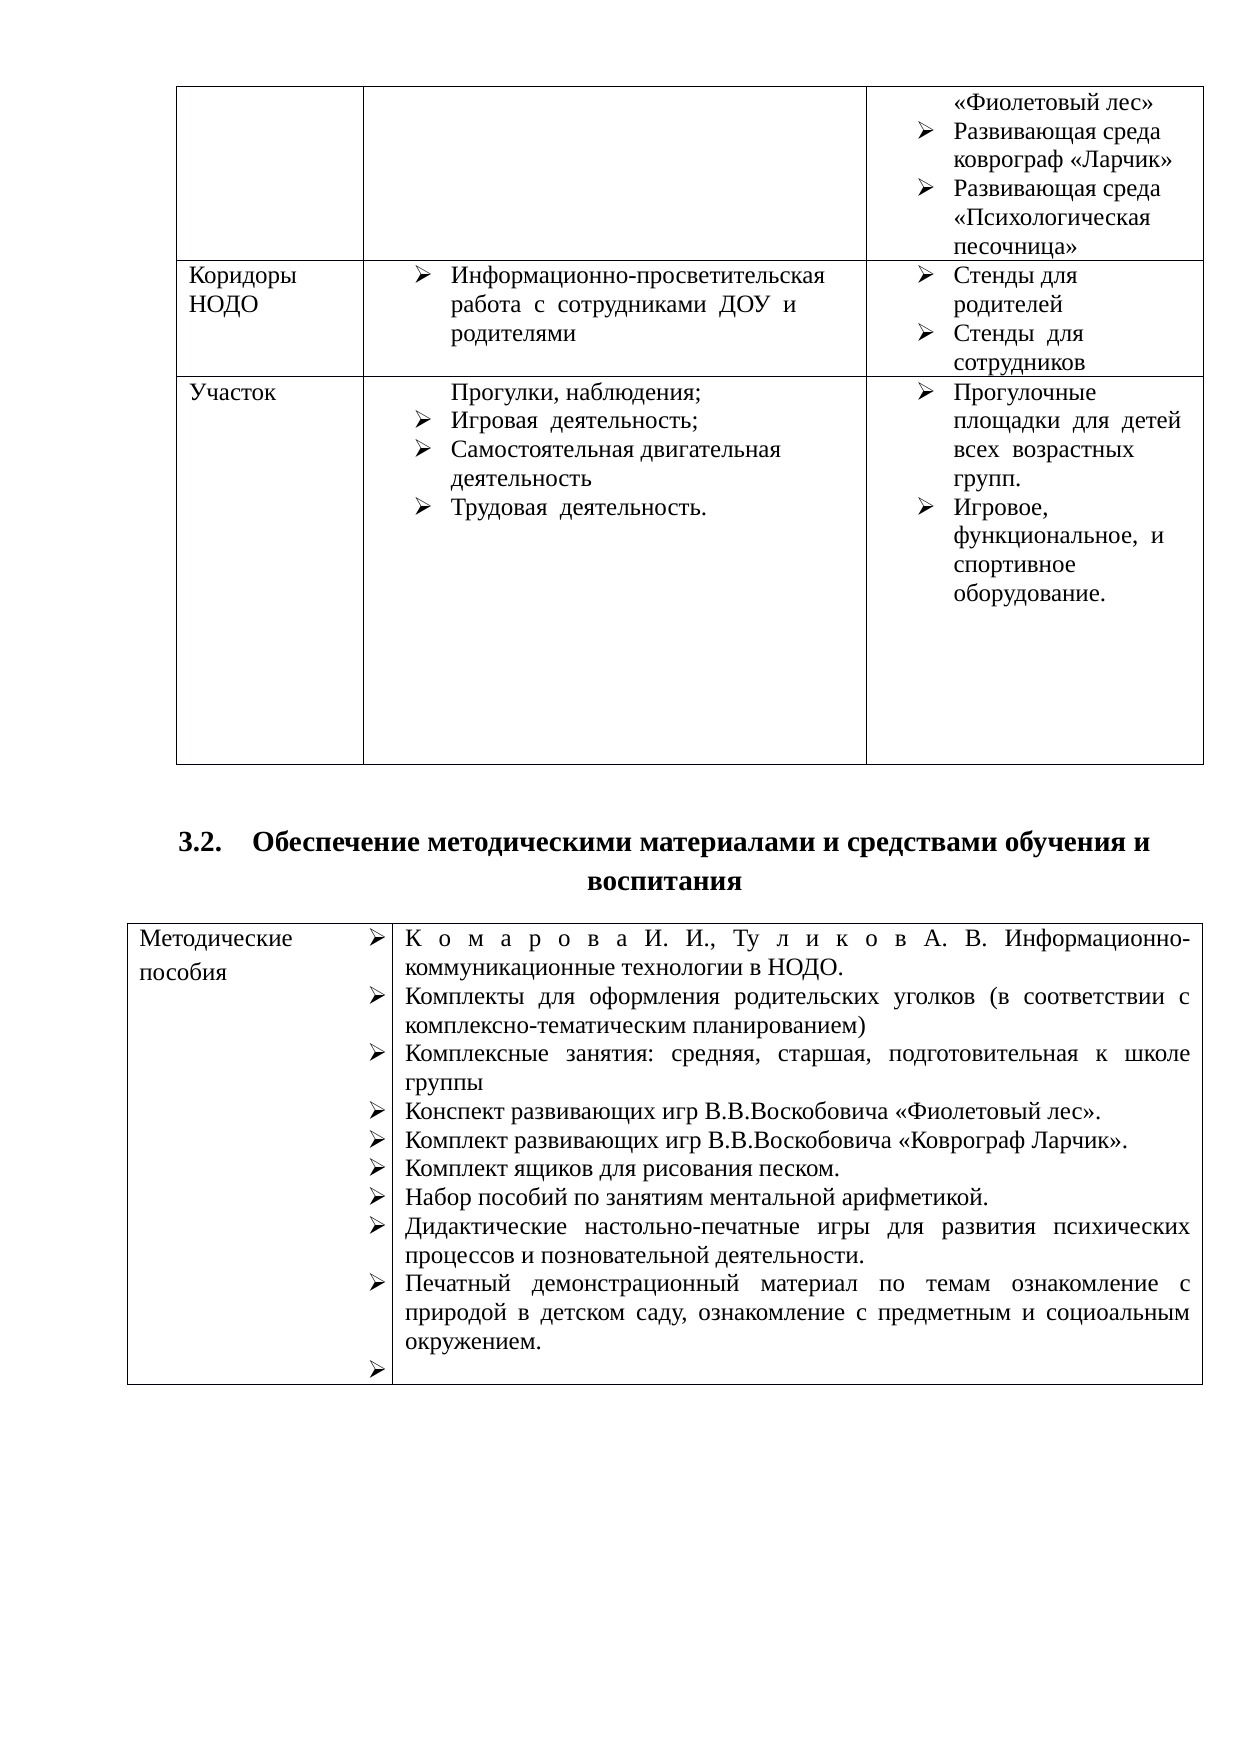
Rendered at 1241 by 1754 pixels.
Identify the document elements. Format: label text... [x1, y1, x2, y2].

table_header Методические пособия [128, 924, 392, 1383]
table_cell Прогулочные площадки для детей всех возрастных групп. Игровое, функциональное, и спортивное оборудование. [867, 377, 1203, 764]
table_cell Стенды для родителей Стенды для сотрудников [867, 261, 1203, 376]
text 3.2. Обеспечение методическими материалами и средствами обучения и воспитания [177, 824, 1152, 897]
table_cell [364, 87, 866, 259]
table_cell Коридоры НОДО [177, 261, 363, 376]
table_header К о м а р о в а И. И., Ту л и к о в А. В. Информационно-коммуникационные технологии в НОДО. Комплекты для оформления родительских уголков (в соответствии с комплексно-тематическим планированием) Комплексные занятия: средняя, старшая, подготовительная к школе группы Конспект развивающих игр В.В.Воскобовича «Фиолетовый лес». Комплект развивающих игр В.В.Воскобовича «Коврограф Ларчик». Комплект ящиков для рисования песком. Набор пособий по занятиям ментальной арифметикой. Дидактические настольно-печатные игры для развития психических процессов и позновательной деятельности. Печатный демонстрационный материал по темам ознакомление с природой в детском саду, ознакомление с предметным и социоальным окружением. [393, 924, 1202, 1383]
table_cell Участок [177, 377, 363, 764]
table_cell «Фиолетовый лес» Развивающая среда коврограф «Ларчик» Развивающая среда «Психологическая песочница» [867, 87, 1203, 259]
table_cell Прогулки, наблюдения; Игровая деятельность; Самостоятельная двигательная деятельность Трудовая деятельность. [364, 377, 866, 764]
table_cell [177, 87, 363, 259]
table_cell Информационно-просветительская работа с сотрудниками ДОУ и родителями [364, 261, 866, 376]
